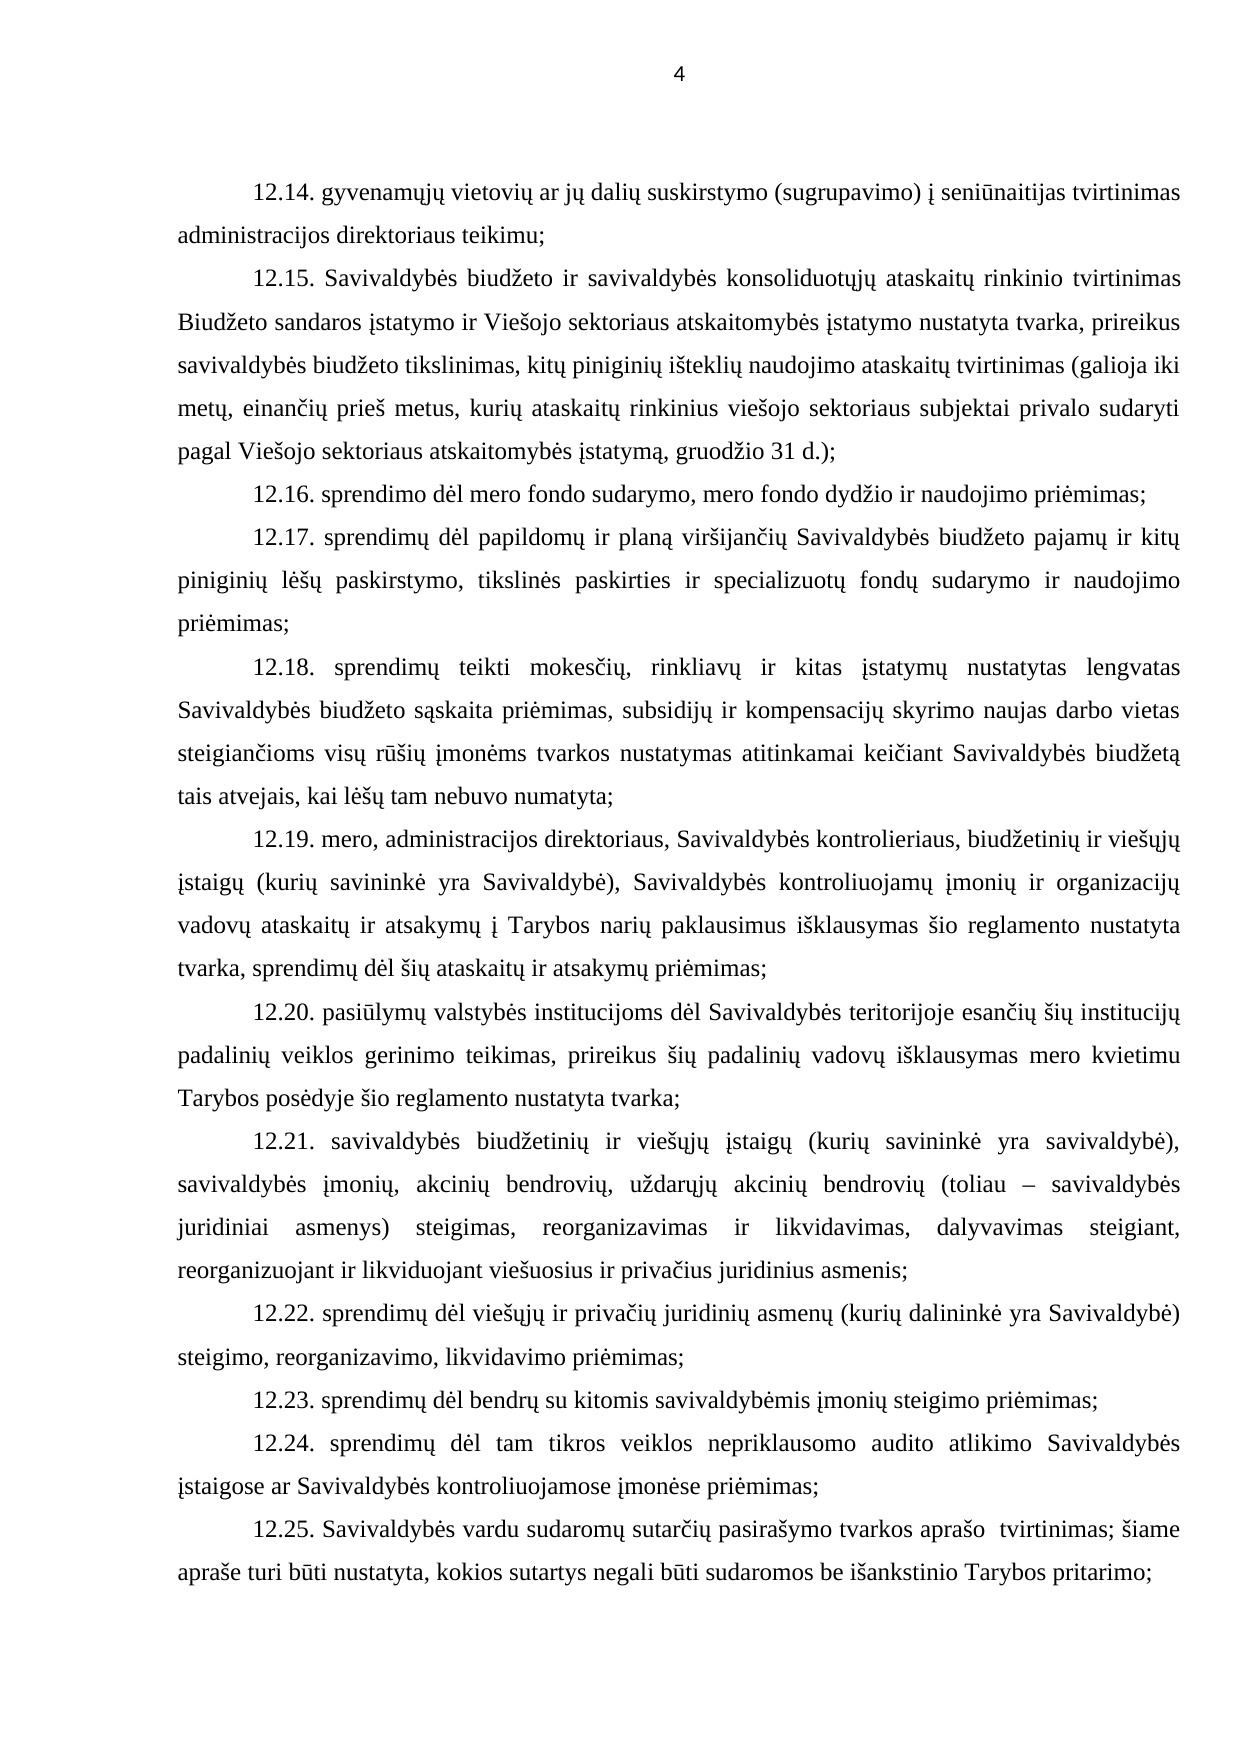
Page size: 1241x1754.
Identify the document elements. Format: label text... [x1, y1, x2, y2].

text 12.20. pasiūlymų valstybės institucijoms dėl Savivaldybės teritorijoje esančių šių institucijų padalinių veiklos gerinimo teikimas, prireikus šių padalinių vadovų išklausymas mero kvietimu Tarybos posėdyje šio reglamento nustatyta tvarka; [177, 997, 1181, 1112]
text 12.17. sprendimų dėl papildomų ir planą viršijančių Savivaldybės biudžeto pajamų ir kitų piniginių lėšų paskirstymo, tikslinės paskirties ir specializuotų fondų sudarymo ir naudojimo priėmimas; [177, 522, 1181, 637]
text 12.15. Savivaldybės biudžeto ir savivaldybės konsoliduotųjų ataskaitų rinkinio tvirtinimas Biudžeto sandaros įstatymo ir Viešojo sektoriaus atskaitomybės įstatymo nustatyta tvarka, prireikus savivaldybės biudžeto tikslinimas, kitų piniginių išteklių naudojimo ataskaitų tvirtinimas (galioja iki metų, einančių prieš metus, kurių ataskaitų rinkinius viešojo sektoriaus subjektai privalo sudaryti pagal Viešojo sektoriaus atskaitomybės įstatymą, gruodžio 31 d.); [177, 263, 1181, 465]
text 12.19. mero, administracijos direktoriaus, Savivaldybės kontrolieriaus, biudžetinių ir viešųjų įstaigų (kurių savininkė yra Savivaldybė), Savivaldybės kontroliuojamų įmonių ir organizacijų vadovų ataskaitų ir atsakymų į Tarybos narių paklausimus išklausymas šio reglamento nustatyta tvarka, sprendimų dėl šių ataskaitų ir atsakymų priėmimas; [177, 824, 1181, 982]
text 12.24. sprendimų dėl tam tikros veiklos nepriklausomo audito atlikimo Savivaldybės įstaigose ar Savivaldybės kontroliuojamose įmonėse priėmimas; [177, 1428, 1181, 1500]
text 12.21. savivaldybės biudžetinių ir viešųjų įstaigų (kurių savininkė yra savivaldybė), savivaldybės įmonių, akcinių bendrovių, uždarųjų akcinių bendrovių (toliau – savivaldybės juridiniai asmenys) steigimas, reorganizavimas ir likvidavimas, dalyvavimas steigiant, reorganizuojant ir likviduojant viešuosius ir privačius juridinius asmenis; [177, 1126, 1181, 1284]
text 12.14. gyvenamųjų vietovių ar jų dalių suskirstymo (sugrupavimo) į seniūnaitijas tvirtinimas administracijos direktoriaus teikimu; [177, 177, 1181, 249]
text 12.25. Savivaldybės vardu sudaromų sutarčių pasirašymo tvarkos aprašo tvirtinimas; šiame apraše turi būti nustatyta, kokios sutartys negali būti sudaromos be išankstinio Tarybos pritarimo; [177, 1514, 1181, 1586]
text 12.22. sprendimų dėl viešųjų ir privačių juridinių asmenų (kurių dalininkė yra Savivaldybė) steigimo, reorganizavimo, likvidavimo priėmimas; [177, 1298, 1181, 1370]
text 12.16. sprendimo dėl mero fondo sudarymo, mero fondo dydžio ir naudojimo priėmimas; [177, 479, 1181, 508]
text 12.23. sprendimų dėl bendrų su kitomis savivaldybėmis įmonių steigimo priėmimas; [177, 1385, 1181, 1413]
text 12.18. sprendimų teikti mokesčių, rinkliavų ir kitas įstatymų nustatytas lengvatas Savivaldybės biudžeto sąskaita priėmimas, subsidijų ir kompensacijų skyrimo naujas darbo vietas steigiančioms visų rūšių įmonėms tvarkos nustatymas atitinkamai keičiant Savivaldybės biudžetą tais atvejais, kai lėšų tam nebuvo numatyta; [177, 652, 1181, 810]
